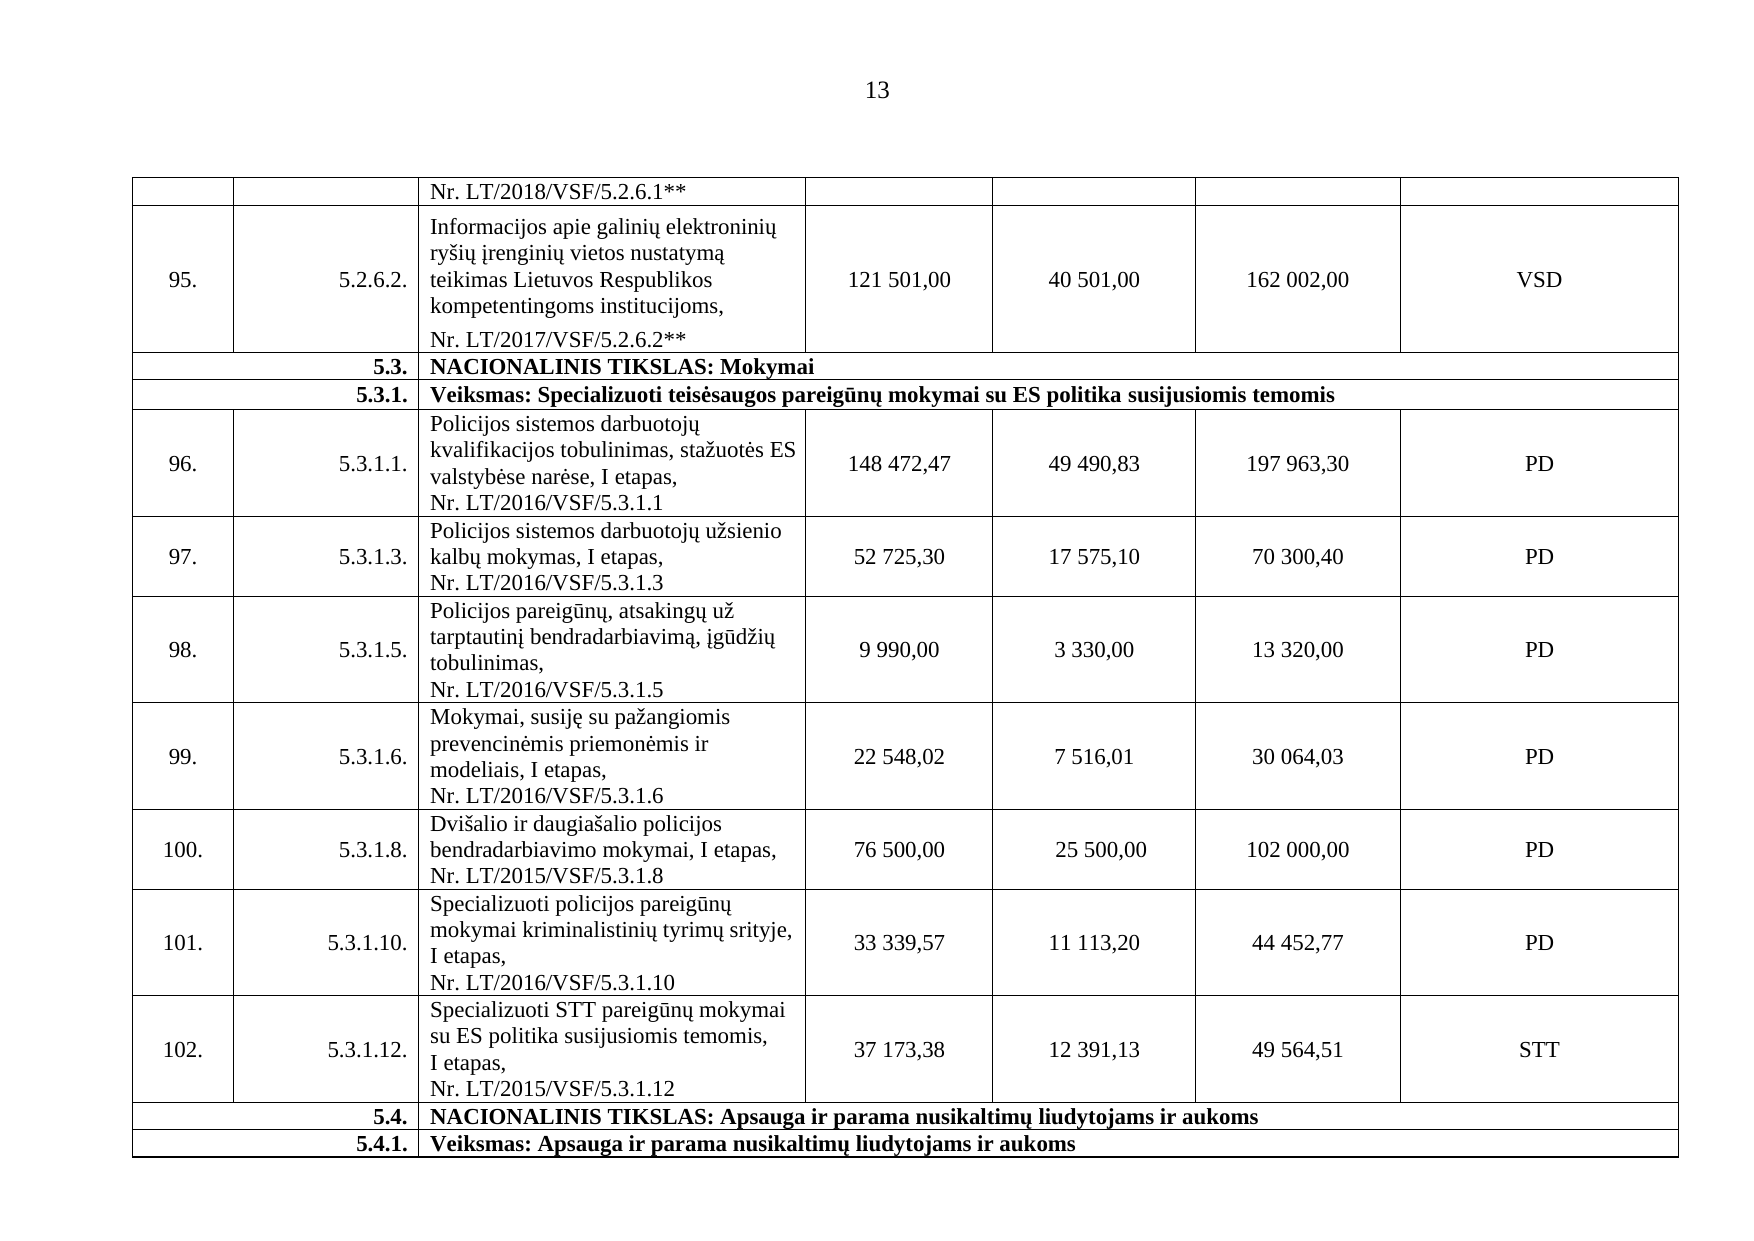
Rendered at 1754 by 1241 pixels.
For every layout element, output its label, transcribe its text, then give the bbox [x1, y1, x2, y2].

table_cell 40 501,00 [993, 206, 1195, 352]
table_cell Specializuoti STT pareigūnų mokymai su ES politika susijusiomis temomis, I etapas, Nr. LT/2015/VSF/5.3.1.12 [419, 996, 805, 1102]
table_cell [1679, 702, 1684, 809]
table_cell [1679, 516, 1684, 596]
table_cell 5.4.1. [133, 1130, 418, 1156]
table_cell 162 002,00 [1196, 206, 1400, 352]
table_cell [1401, 178, 1678, 204]
table_cell [1679, 379, 1684, 409]
table_cell 5.3.1. [133, 380, 418, 409]
table_cell 13 320,00 [1196, 597, 1400, 702]
table_cell [1679, 889, 1684, 995]
table_cell [234, 178, 418, 204]
table_cell VSD [1401, 206, 1678, 352]
table_cell 3 330,00 [993, 597, 1195, 702]
table_cell 5.4. [133, 1103, 418, 1129]
table_cell 52 725,30 [806, 517, 992, 596]
table_cell 148 472,47 [806, 410, 992, 516]
table_cell 96. [133, 410, 233, 516]
table_cell 102. [133, 996, 233, 1102]
table_cell 17 575,10 [993, 517, 1195, 596]
table_cell [1679, 409, 1684, 516]
table_cell 30 064,03 [1196, 703, 1400, 809]
table_cell Policijos sistemos darbuotojų užsienio kalbų mokymas, I etapas, Nr. LT/2016/VSF/5.3.1.3 [419, 517, 805, 596]
table_cell Informacijos apie galinių elektroninių ryšių įrenginių vietos nustatymą teikimas Lietuvos Respublikos kompetentingoms institucijoms, Nr. LT/2017/VSF/5.2.6.2** [419, 206, 805, 352]
table_cell Specializuoti policijos pareigūnų mokymai kriminalistinių tyrimų srityje, I etapas, Nr. LT/2016/VSF/5.3.1.10 [419, 890, 805, 995]
table_cell 121 501,00 [806, 206, 992, 352]
table_cell [1679, 177, 1684, 204]
table_cell STT [1401, 996, 1678, 1102]
table_cell [133, 178, 233, 204]
table_cell PD [1401, 410, 1678, 516]
table_cell 102 000,00 [1196, 810, 1400, 889]
table_cell 101. [133, 890, 233, 995]
table_cell Dvišalio ir daugiašalio policijos bendradarbiavimo mokymai, I etapas, Nr. LT/2015/VSF/5.3.1.8 [419, 810, 805, 889]
table_cell [1679, 596, 1684, 702]
table_cell 37 173,38 [806, 996, 992, 1102]
table_cell Policijos pareigūnų, atsakingų už tarptautinį bendradarbiavimą, įgūdžių tobulinimas, Nr. LT/2016/VSF/5.3.1.5 [419, 597, 805, 702]
table_cell [1679, 995, 1684, 1102]
table_cell PD [1401, 890, 1678, 995]
table_cell 5.3.1.1. [234, 410, 418, 516]
table_cell Veiksmas: Apsauga ir parama nusikaltimų liudytojams ir aukoms [419, 1130, 1678, 1156]
table_cell 95. [133, 206, 233, 352]
table_cell [1679, 205, 1684, 352]
table_cell [993, 178, 1195, 204]
table_cell 5.3.1.3. [234, 517, 418, 596]
table_cell 5.3. [133, 353, 418, 379]
table_cell PD [1401, 597, 1678, 702]
table_cell Nr. LT/2018/VSF/5.2.6.1** [419, 178, 805, 204]
table_cell 76 500,00 [806, 810, 992, 889]
table_cell 70 300,40 [1196, 517, 1400, 596]
table_cell 100. [133, 810, 233, 889]
table_cell 197 963,30 [1196, 410, 1400, 516]
table_cell 12 391,13 [993, 996, 1195, 1102]
table_cell Policijos sistemos darbuotojų kvalifikacijos tobulinimas, stažuotės ES valstybėse narėse, I etapas, Nr. LT/2016/VSF/5.3.1.1 [419, 410, 805, 516]
table_cell 11 113,20 [993, 890, 1195, 995]
table_cell Veiksmas: Specializuoti teisėsaugos pareigūnų mokymai su ES politika susijusiomis temomis [419, 380, 1678, 409]
table_cell 5.3.1.10. [234, 890, 418, 995]
table_cell 99. [133, 703, 233, 809]
table_cell 7 516,01 [993, 703, 1195, 809]
table_cell 5.2.6.2. [234, 206, 418, 352]
table_cell 98. [133, 597, 233, 702]
table_cell [1679, 1102, 1684, 1129]
table_cell 5.3.1.12. [234, 996, 418, 1102]
table_cell 9 990,00 [806, 597, 992, 702]
table_cell NACIONALINIS TIKSLAS: Apsauga ir parama nusikaltimų liudytojams ir aukoms [419, 1103, 1678, 1129]
table_cell 25 500,00 [993, 810, 1195, 889]
table_cell 22 548,02 [806, 703, 992, 809]
table_cell 49 490,83 [993, 410, 1195, 516]
table_cell PD [1401, 517, 1678, 596]
table_cell 33 339,57 [806, 890, 992, 995]
table_cell PD [1401, 810, 1678, 889]
table_cell 5.3.1.8. [234, 810, 418, 889]
table_cell 97. [133, 517, 233, 596]
table_cell 5.3.1.6. [234, 703, 418, 809]
table_cell [1679, 809, 1684, 889]
table_cell [1679, 1129, 1684, 1156]
table_cell [1679, 352, 1684, 379]
table_cell 49 564,51 [1196, 996, 1400, 1102]
table_cell [1196, 178, 1400, 204]
table_cell 44 452,77 [1196, 890, 1400, 995]
table_cell [806, 178, 992, 204]
table_cell Mokymai, susiję su pažangiomis prevencinėmis priemonėmis ir modeliais, I etapas, Nr. LT/2016/VSF/5.3.1.6 [419, 703, 805, 809]
table_cell PD [1401, 703, 1678, 809]
table_cell 5.3.1.5. [234, 597, 418, 702]
table_cell NACIONALINIS TIKSLAS: Mokymai [419, 353, 1678, 379]
